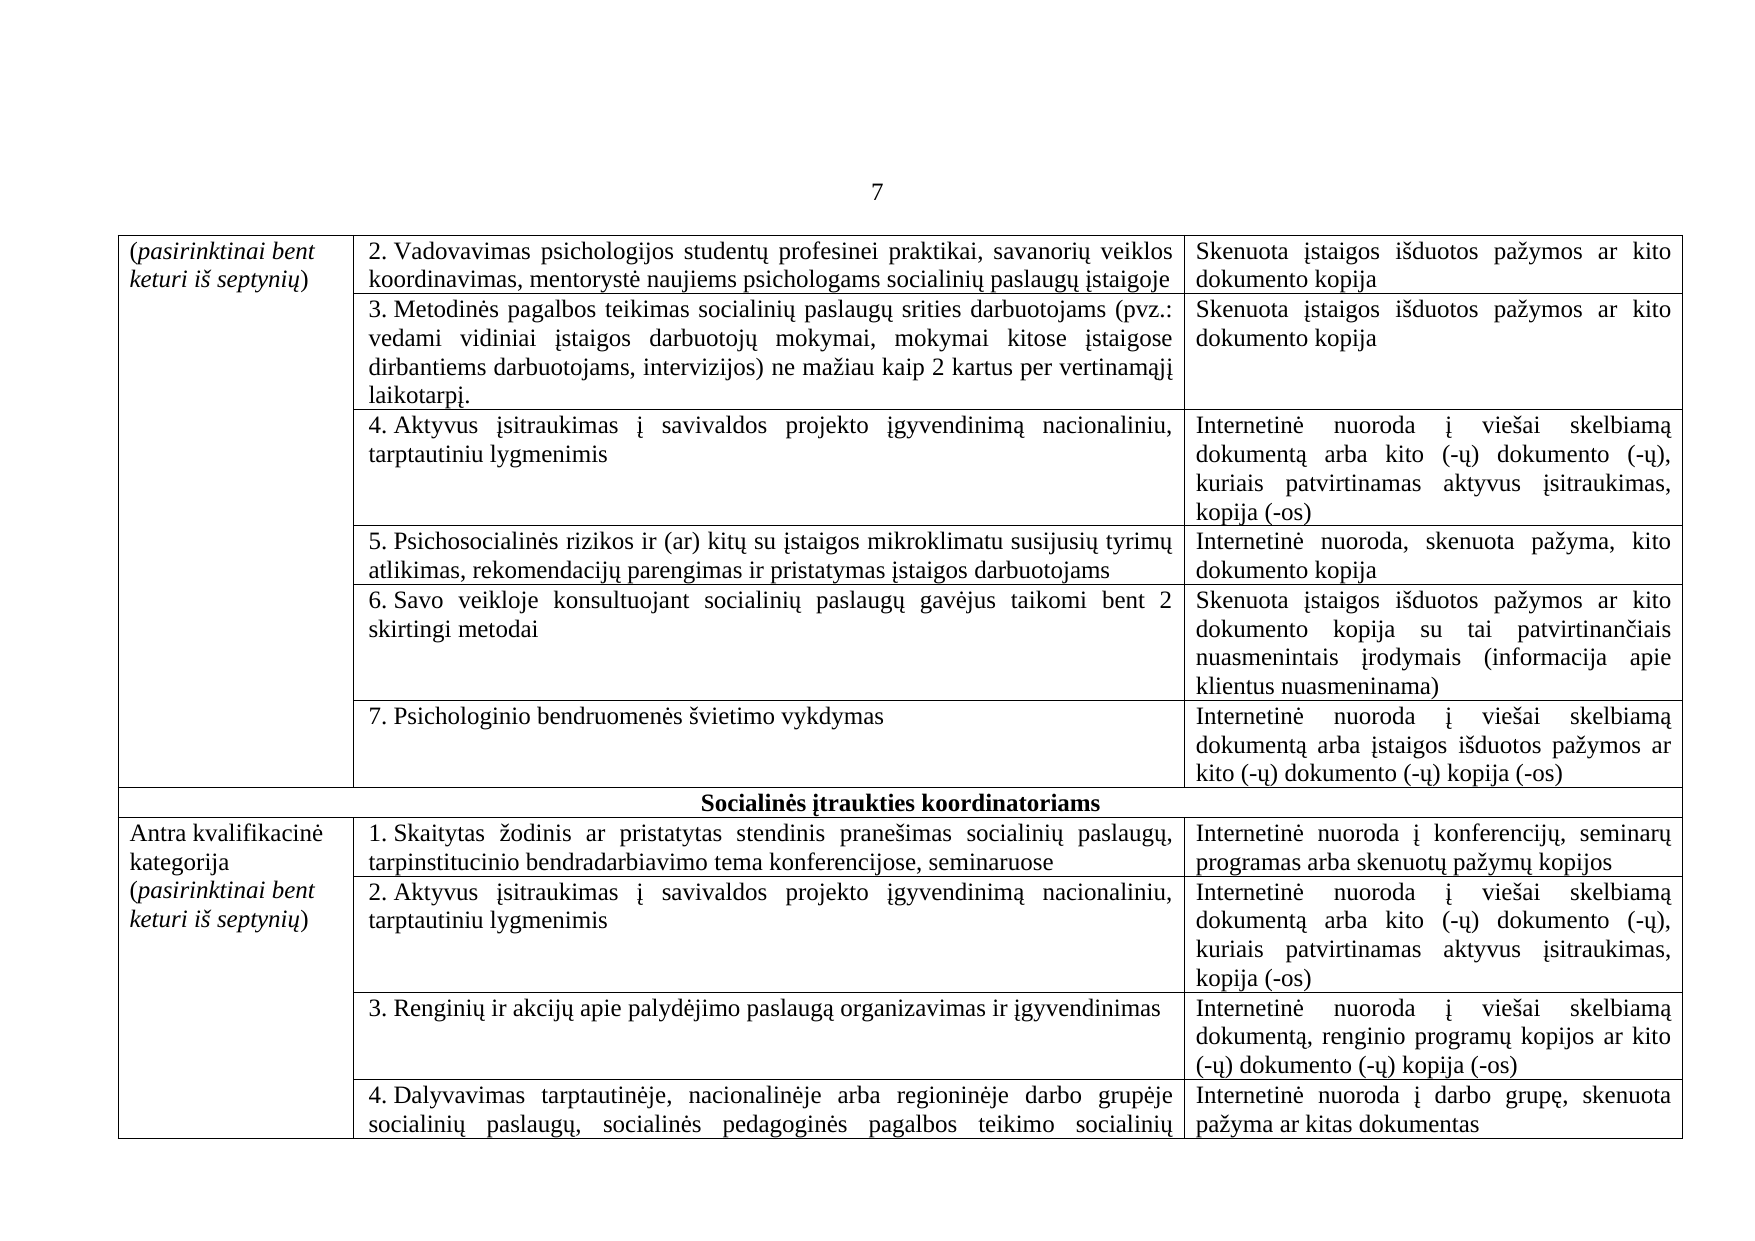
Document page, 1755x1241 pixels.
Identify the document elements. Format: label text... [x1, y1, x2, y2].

table_cell Internetinė nuoroda, skenuota pažyma, kito dokumento kopija [1185, 526, 1682, 584]
table_cell 2. Aktyvus įsitraukimas į savivaldos projekto įgyvendinimą nacionaliniu, tarptautiniu lygmenimis [354, 877, 1184, 992]
table_cell Internetinė nuoroda į viešai skelbiamą dokumentą arba kito (-ų) dokumento (-ų), kuriais patvirtinamas aktyvus įsitraukimas, kopija (-os) [1185, 877, 1682, 992]
table_cell 4. Dalyvavimas tarptautinėje, nacionalinėje arba regioninėje darbo grupėje socialinių paslaugų, socialinės pedagoginės pagalbos teikimo socialinių [354, 1080, 1184, 1137]
table_cell 3. Metodinės pagalbos teikimas socialinių paslaugų srities darbuotojams (pvz.: vedami vidiniai įstaigos darbuotojų mokymai, mokymai kitose įstaigose dirbantiems darbuotojams, intervizijos) ne mažiau kaip 2 kartus per vertinamąjį laikotarpį. [354, 294, 1184, 409]
table_cell Skenuota įstaigos išduotos pažymos ar kito dokumento kopija [1185, 236, 1682, 293]
table_cell 3. Renginių ir akcijų apie palydėjimo paslaugą organizavimas ir įgyvendinimas [354, 993, 1184, 1079]
table_cell Antra kvalifikacinė kategorija (pasirinktinai bent keturi iš septynių) [119, 818, 353, 1137]
table_cell Internetinė nuoroda į darbo grupę, skenuota pažyma ar kitas dokumentas [1185, 1080, 1682, 1137]
table_cell Internetinė nuoroda į viešai skelbiamą dokumentą arba kito (-ų) dokumento (-ų), kuriais patvirtinamas aktyvus įsitraukimas, kopija (-os) [1185, 410, 1682, 525]
table_cell 7. Psichologinio bendruomenės švietimo vykdymas [354, 701, 1184, 787]
table_cell (pasirinktinai bent keturi iš septynių) [119, 236, 353, 787]
table_cell 5. Psichosocialinės rizikos ir (ar) kitų su įstaigos mikroklimatu susijusių tyrimų atlikimas, rekomendacijų parengimas ir pristatymas įstaigos darbuotojams [354, 526, 1184, 584]
table_cell 2. Vadovavimas psichologijos studentų profesinei praktikai, savanorių veiklos koordinavimas, mentorystė naujiems psichologams socialinių paslaugų įstaigoje [354, 236, 1184, 293]
table_cell Internetinė nuoroda į viešai skelbiamą dokumentą, renginio programų kopijos ar kito (-ų) dokumento (-ų) kopija (-os) [1185, 993, 1682, 1079]
table_cell Skenuota įstaigos išduotos pažymos ar kito dokumento kopija [1185, 294, 1682, 409]
table_cell Internetinė nuoroda į konferencijų, seminarų programas arba skenuotų pažymų kopijos [1185, 818, 1682, 876]
table_cell 4. Aktyvus įsitraukimas į savivaldos projekto įgyvendinimą nacionaliniu, tarptautiniu lygmenimis [354, 410, 1184, 525]
table_cell Socialinės įtraukties koordinatoriams [119, 788, 1682, 817]
table_cell Internetinė nuoroda į viešai skelbiamą dokumentą arba įstaigos išduotos pažymos ar kito (-ų) dokumento (-ų) kopija (-os) [1185, 701, 1682, 787]
table_cell Skenuota įstaigos išduotos pažymos ar kito dokumento kopija su tai patvirtinančiais nuasmenintais įrodymais (informacija apie klientus nuasmeninama) [1185, 585, 1682, 700]
table_cell 1. Skaitytas žodinis ar pristatytas stendinis pranešimas socialinių paslaugų, tarpinstitucinio bendradarbiavimo tema konferencijose, seminaruose [354, 818, 1184, 876]
table_cell 6. Savo veikloje konsultuojant socialinių paslaugų gavėjus taikomi bent 2 skirtingi metodai [354, 585, 1184, 700]
